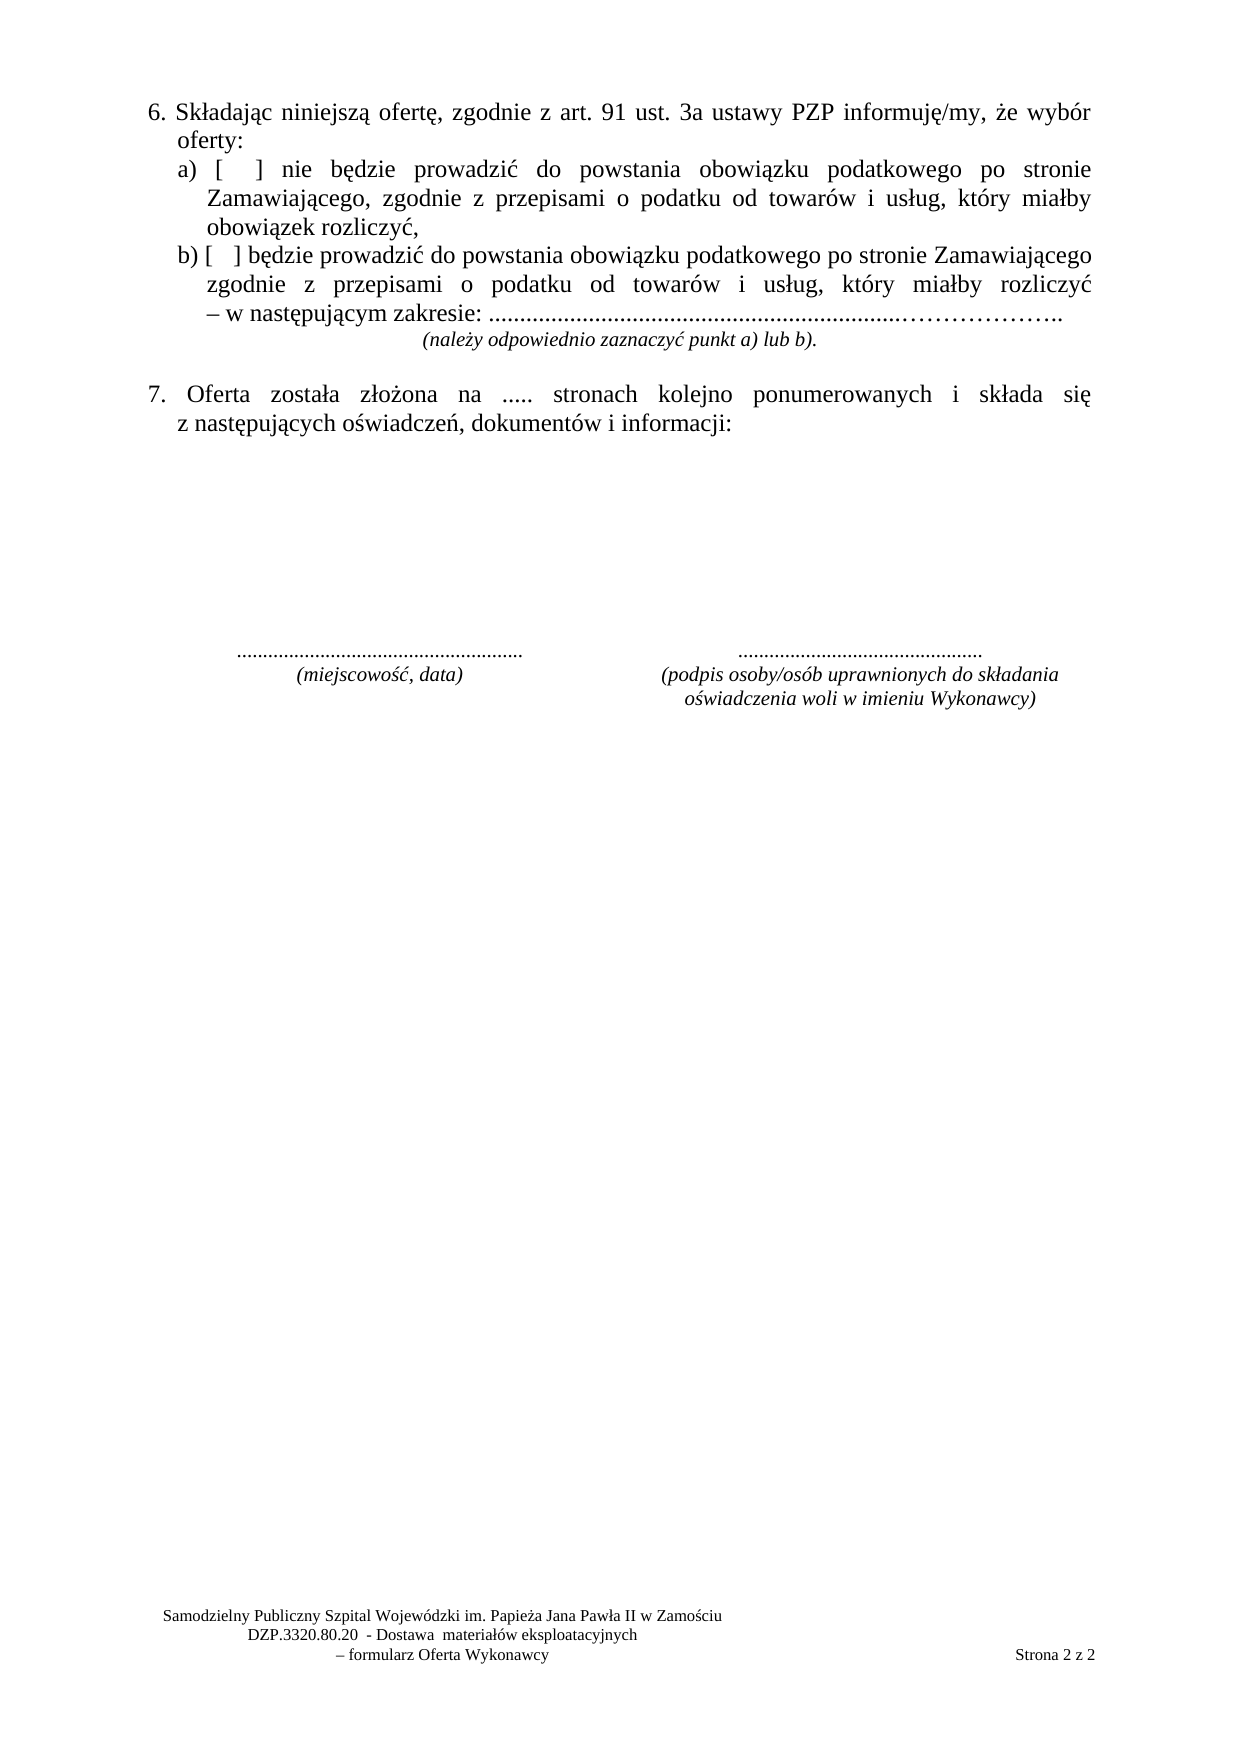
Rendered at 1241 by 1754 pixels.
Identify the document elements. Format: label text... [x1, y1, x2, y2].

text 6. Składając niniejszą ofertę, zgodnie z art. 91 ust. 3a ustawy PZP informuję/my, że wybór oferty: [148, 97, 1093, 154]
table_header ............................................... (podpis osoby/osób uprawnionych do składania oświadczenia woli w imieniu Wykonawcy) [620, 638, 1100, 710]
text 7. Oferta została złożona na ..... stronach kolejno ponumerowanych i składa się z następujących oświadczeń, dokumentów i informacji: [148, 379, 1093, 437]
text b) [ ] będzie prowadzić do powstania obowiązku podatkowego po stronie Zamawiającego zgodnie z przepisami o podatku od towarów i usług, który miałby rozliczyć – w następującym zakresie: ..................................................................……………….. [177, 240, 1093, 327]
text a) [ ] nie będzie prowadzić do powstania obowiązku podatkowego po stronie Zamawiającego, zgodnie z przepisami o podatku od towarów i usług, który miałby obowiązek rozliczyć, [177, 154, 1093, 240]
text (należy odpowiednio zaznaczyć punkt a) lub b). [148, 327, 1093, 351]
table_header ....................................................... (miejscowość, data) [139, 638, 620, 710]
